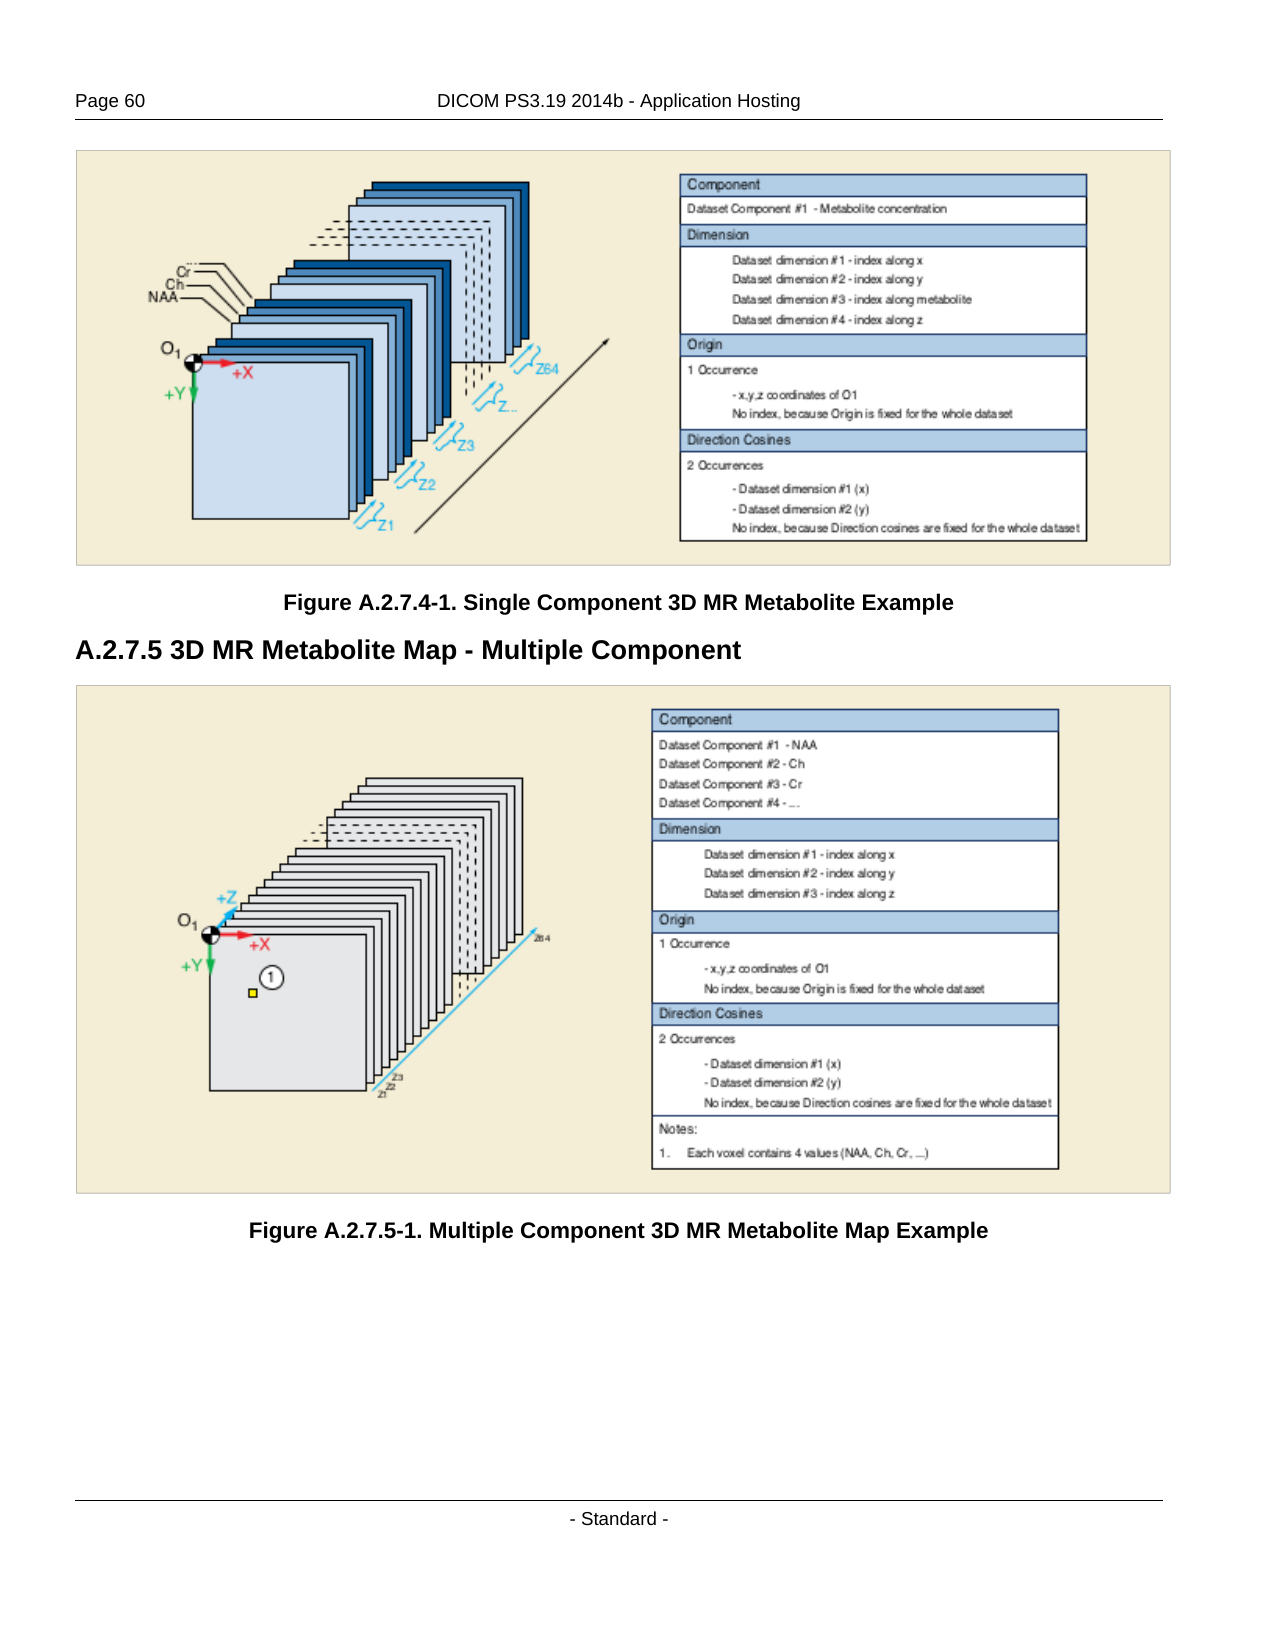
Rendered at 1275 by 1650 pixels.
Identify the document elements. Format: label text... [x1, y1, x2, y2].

text A.2.7.5 3D MR Metabolite Map - Multiple Component [75, 634, 1162, 665]
picture [75, 684, 1172, 1195]
text Figure A.2.7.4-1. Single Component 3D MR Metabolite Example [75, 589, 1162, 615]
text Figure A.2.7.5-1. Multiple Component 3D MR Metabolite Map Example [75, 1217, 1162, 1243]
picture [75, 150, 1172, 567]
